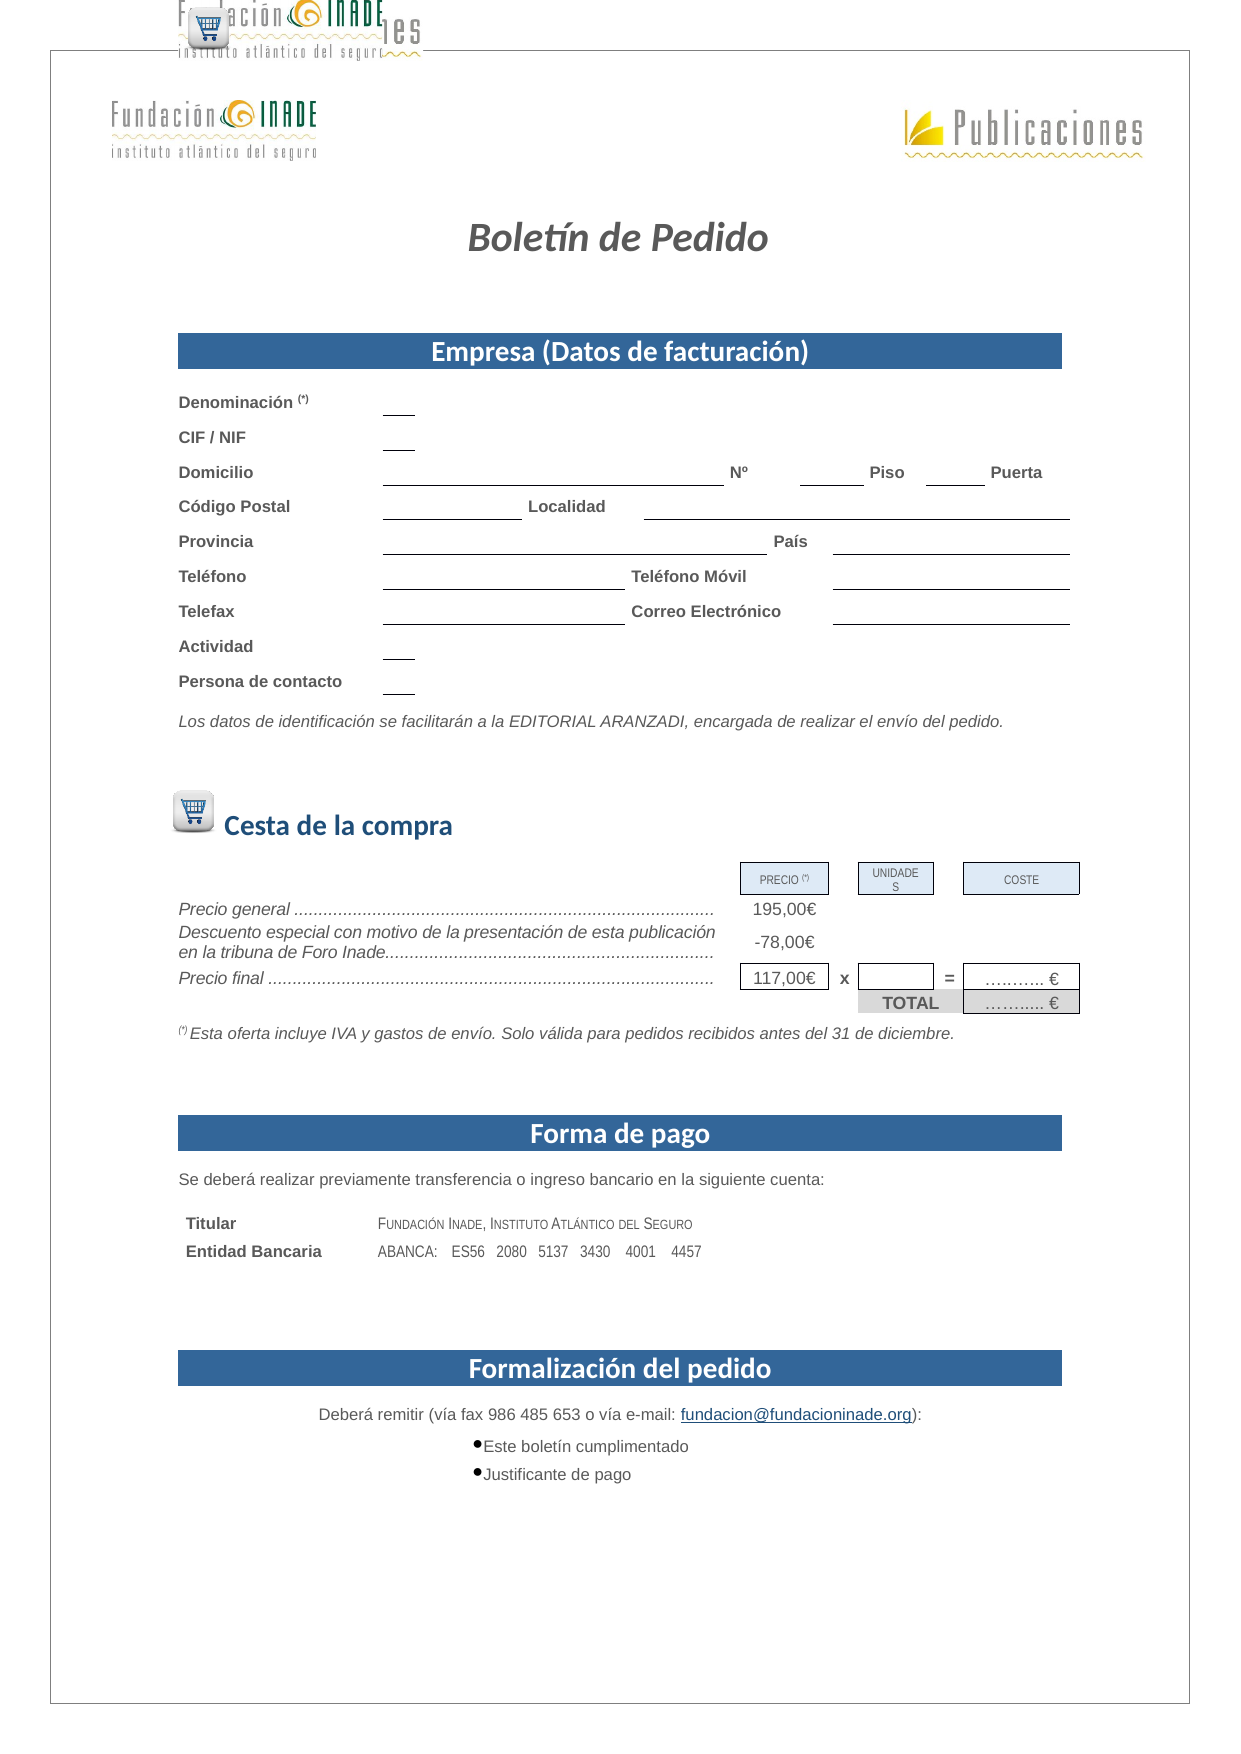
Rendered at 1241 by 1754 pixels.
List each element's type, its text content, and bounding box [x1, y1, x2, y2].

table_header [767, 381, 800, 415]
table_cell Nº [724, 450, 800, 484]
table_cell [209, 989, 740, 1013]
table_cell [415, 415, 522, 449]
table_cell [383, 590, 625, 624]
table_cell [828, 919, 858, 962]
table_cell [625, 624, 643, 659]
table_cell CIF / NIF [172, 415, 383, 449]
table_header [167, 862, 740, 894]
table_cell [800, 624, 833, 659]
table_cell Teléfono Móvil [625, 554, 833, 589]
table_cell [964, 895, 1079, 919]
table_cell [859, 964, 933, 989]
table_cell [522, 415, 625, 449]
table_cell [644, 485, 1070, 519]
table_cell [864, 415, 926, 449]
table_cell 195,00€ [740, 895, 828, 919]
table_cell = [934, 963, 963, 989]
table_cell [800, 415, 833, 449]
table_cell [926, 450, 984, 484]
table_cell Código Postal [172, 485, 383, 519]
table_cell [724, 415, 767, 449]
table_cell [985, 659, 1070, 694]
table_cell Teléfono [172, 554, 383, 589]
table_cell ……..... € [964, 990, 1079, 1013]
table_cell [864, 659, 926, 694]
table_cell [767, 415, 800, 449]
table_cell Domicilio [172, 450, 383, 484]
table_cell [926, 625, 984, 659]
table_cell [383, 486, 522, 519]
table_cell [833, 659, 863, 694]
table_cell [383, 416, 415, 449]
table_cell [828, 894, 858, 919]
text Cesta de la compra [178, 807, 1062, 842]
table_cell [926, 415, 984, 449]
table_header UNIDADES [859, 863, 933, 894]
list Justificante de pago [473, 1464, 1062, 1485]
table_cell [383, 519, 767, 554]
table_cell 117,00€ [741, 964, 828, 989]
text Deberá remitir (vía fax 986 485 653 o vía e-mail: fundacion@fundacioninade.org): [178, 1405, 1062, 1424]
table_cell Puerta [985, 450, 1070, 484]
table_cell [767, 659, 800, 694]
table_cell [833, 625, 863, 659]
text Formalización del pedido [178, 1350, 1062, 1386]
table_cell [800, 659, 833, 694]
table_cell [740, 990, 828, 1013]
table_cell Precio general [167, 894, 740, 919]
table_cell Precio final [167, 963, 740, 989]
table_cell [644, 415, 723, 449]
table_cell Localidad [522, 486, 643, 519]
table_header Denominación (*) [172, 381, 383, 415]
text Los datos de identificación se facilitarán a la EDITORIAL ARANZADI, encargada de realizar el envío del pedido. [178, 712, 1062, 731]
table_header [985, 381, 1070, 415]
table_cell [625, 659, 643, 694]
table_header COSTE [964, 863, 1079, 894]
text Se deberá realizar previamente transferencia o ingreso bancario en la siguiente cuenta: [178, 1170, 1062, 1189]
text (*) Esta oferta incluye IVA y gastos de envío. Solo válida para pedidos recibidos antes del 31 de diciembre. [178, 1024, 1062, 1043]
table_cell [383, 450, 723, 484]
table_header [522, 381, 625, 415]
table_cell Descuento especial con motivo de la presentación de esta publicación en la tribuna de Foro Inade [167, 919, 740, 962]
table_cell [625, 415, 643, 449]
table_header [800, 381, 833, 415]
table_cell Provincia [172, 519, 383, 554]
table_header [934, 862, 963, 894]
table_cell …..…... € [964, 964, 1079, 989]
table_cell País [767, 520, 833, 554]
table_cell [415, 625, 522, 659]
table_cell Actividad [172, 624, 383, 659]
table_cell [833, 555, 1070, 589]
table_header [833, 381, 863, 415]
table_cell x [829, 963, 858, 989]
table_cell [644, 659, 723, 694]
table_cell Telefax [172, 589, 383, 624]
table_header [864, 381, 926, 415]
table_cell [724, 659, 767, 694]
table_cell [383, 555, 625, 589]
table_cell [828, 989, 858, 1013]
table_cell [858, 919, 933, 962]
table_cell [800, 450, 863, 484]
table_header [383, 381, 415, 415]
table_cell [933, 919, 963, 962]
table_header [415, 381, 522, 415]
list Este boletín cumplimentado [473, 1437, 1062, 1458]
table_cell [985, 415, 1070, 449]
table_header [644, 381, 723, 415]
table_cell [383, 660, 415, 694]
text Boletín de Pedido [178, 211, 1062, 261]
table_cell [833, 520, 1070, 554]
table_cell [415, 659, 522, 694]
table_header Fundación Inade, Instituto Atlántico del Seguro [370, 1208, 1079, 1236]
table_cell [833, 590, 1070, 624]
table_cell [167, 989, 208, 1013]
table_header Titular [178, 1208, 370, 1236]
table_cell Piso [864, 450, 926, 484]
table_cell Persona de contacto [172, 659, 383, 694]
table_cell Entidad Bancaria [178, 1236, 370, 1264]
table_cell [864, 625, 926, 659]
table_header [829, 862, 858, 894]
table_header [724, 381, 767, 415]
table_cell [383, 625, 415, 659]
table_cell [522, 659, 625, 694]
table_cell Correo Electrónico [625, 589, 833, 624]
table_cell [926, 659, 984, 694]
table_cell [767, 624, 800, 659]
table_cell [522, 625, 625, 659]
table_header PRECIO (*) [741, 863, 828, 894]
table_cell [858, 895, 933, 919]
table_cell [964, 919, 1079, 962]
table_header [926, 381, 984, 415]
table_cell [644, 624, 723, 659]
table_cell -78,00€ [740, 919, 828, 962]
text Empresa (Datos de facturación) [178, 333, 1062, 369]
table_cell TOTAL [858, 989, 963, 1013]
table_cell ABANCA: ES56 2080 5137 3430 4001 4457 [370, 1236, 1079, 1264]
table_cell [833, 415, 863, 449]
table_cell [985, 625, 1070, 659]
table_header [625, 381, 643, 415]
table_cell [724, 624, 767, 659]
table_cell [933, 894, 963, 919]
text Forma de pago [178, 1115, 1062, 1151]
